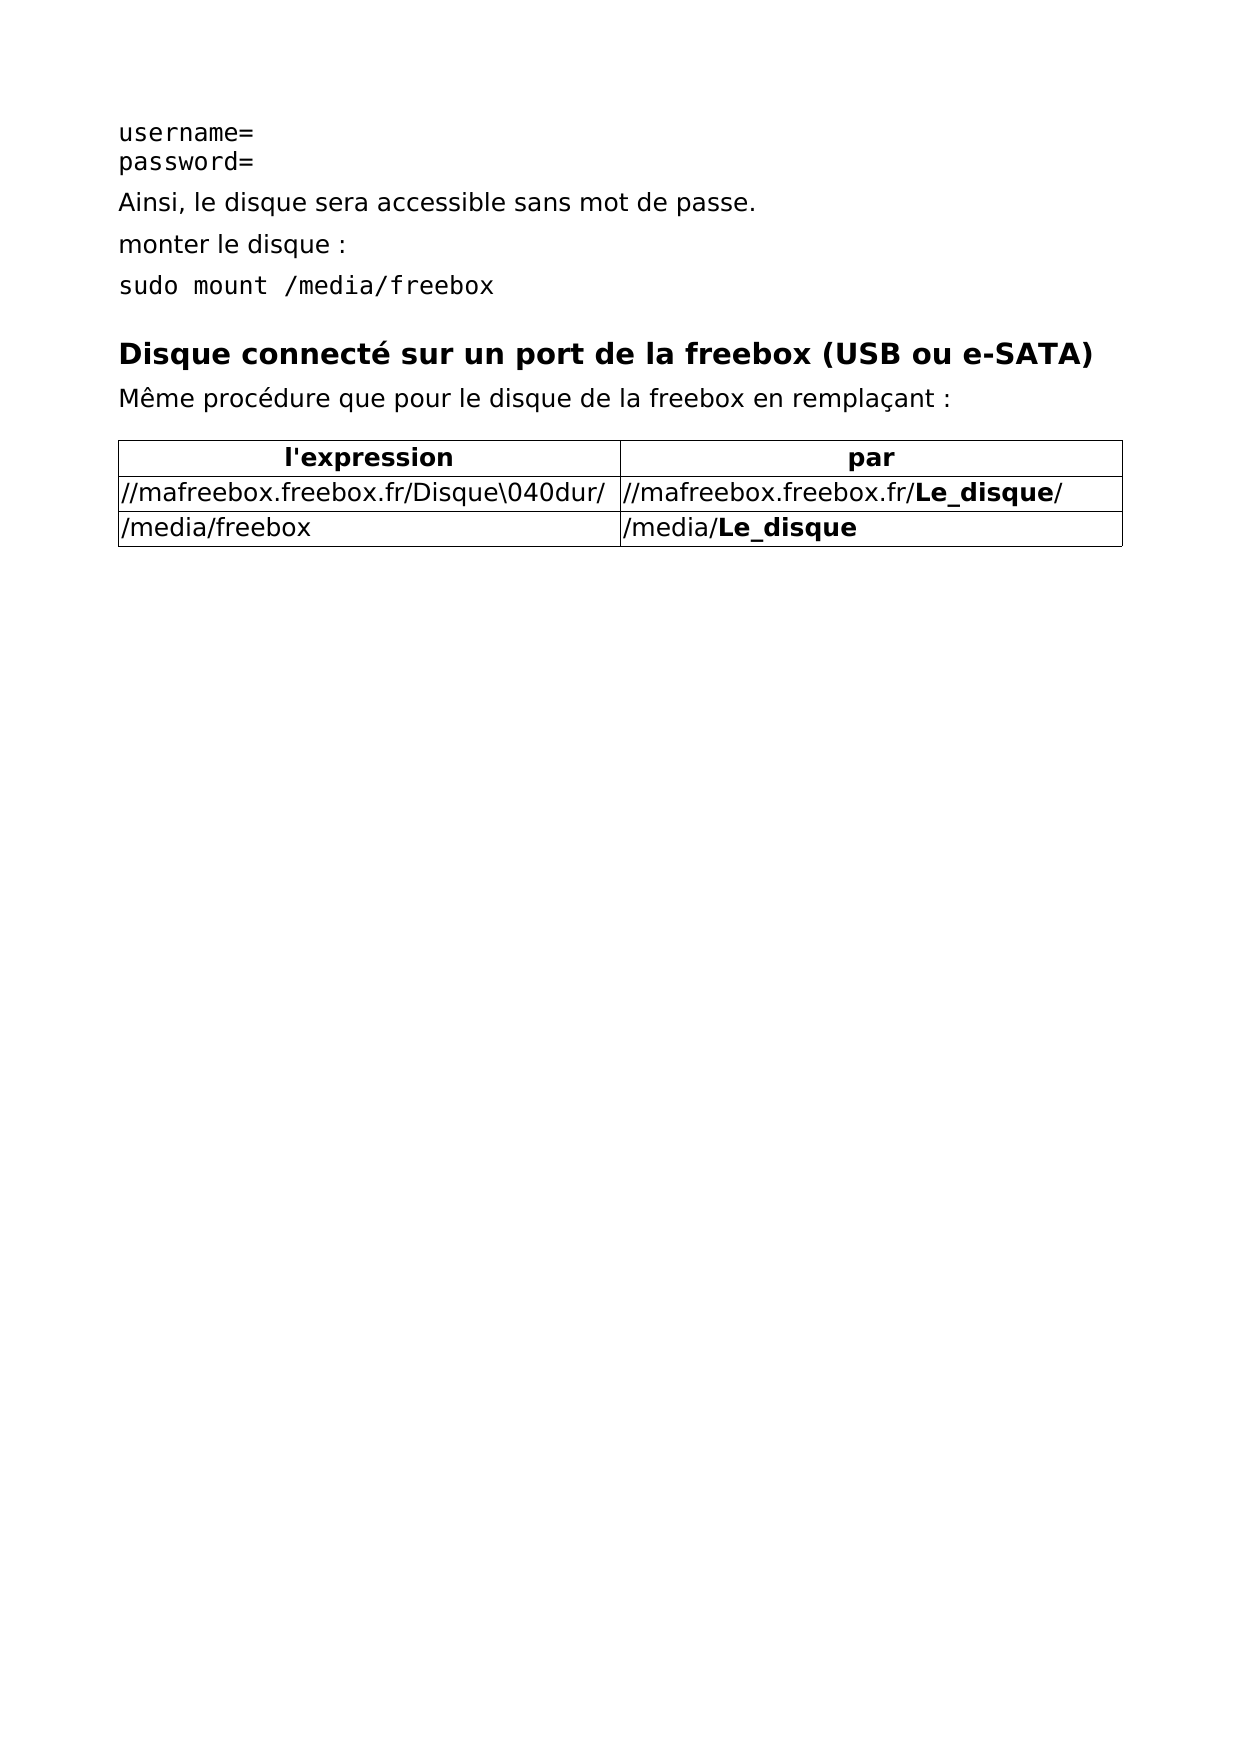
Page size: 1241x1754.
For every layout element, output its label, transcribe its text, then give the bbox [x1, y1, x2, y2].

text username= password= [118, 118, 1122, 176]
table_header par [621, 441, 1122, 476]
text Même procédure que pour le disque de la freebox en remplaçant : [118, 384, 1122, 413]
table_cell //mafreebox.freebox.fr/Disque\040dur/ [119, 477, 620, 511]
table_cell /media/freebox [119, 512, 620, 546]
table_cell //mafreebox.freebox.fr/Le_disque/ [621, 477, 1122, 511]
table_cell /media/Le_disque [621, 512, 1122, 546]
table_header l'expression [119, 441, 620, 476]
text sudo mount /media/freebox [118, 272, 1122, 301]
text monter le disque : [118, 230, 1122, 259]
subtitle Disque connecté sur un port de la freebox (USB ou e-SATA) [118, 337, 1122, 371]
text Ainsi, le disque sera accessible sans mot de passe. [118, 188, 1122, 217]
